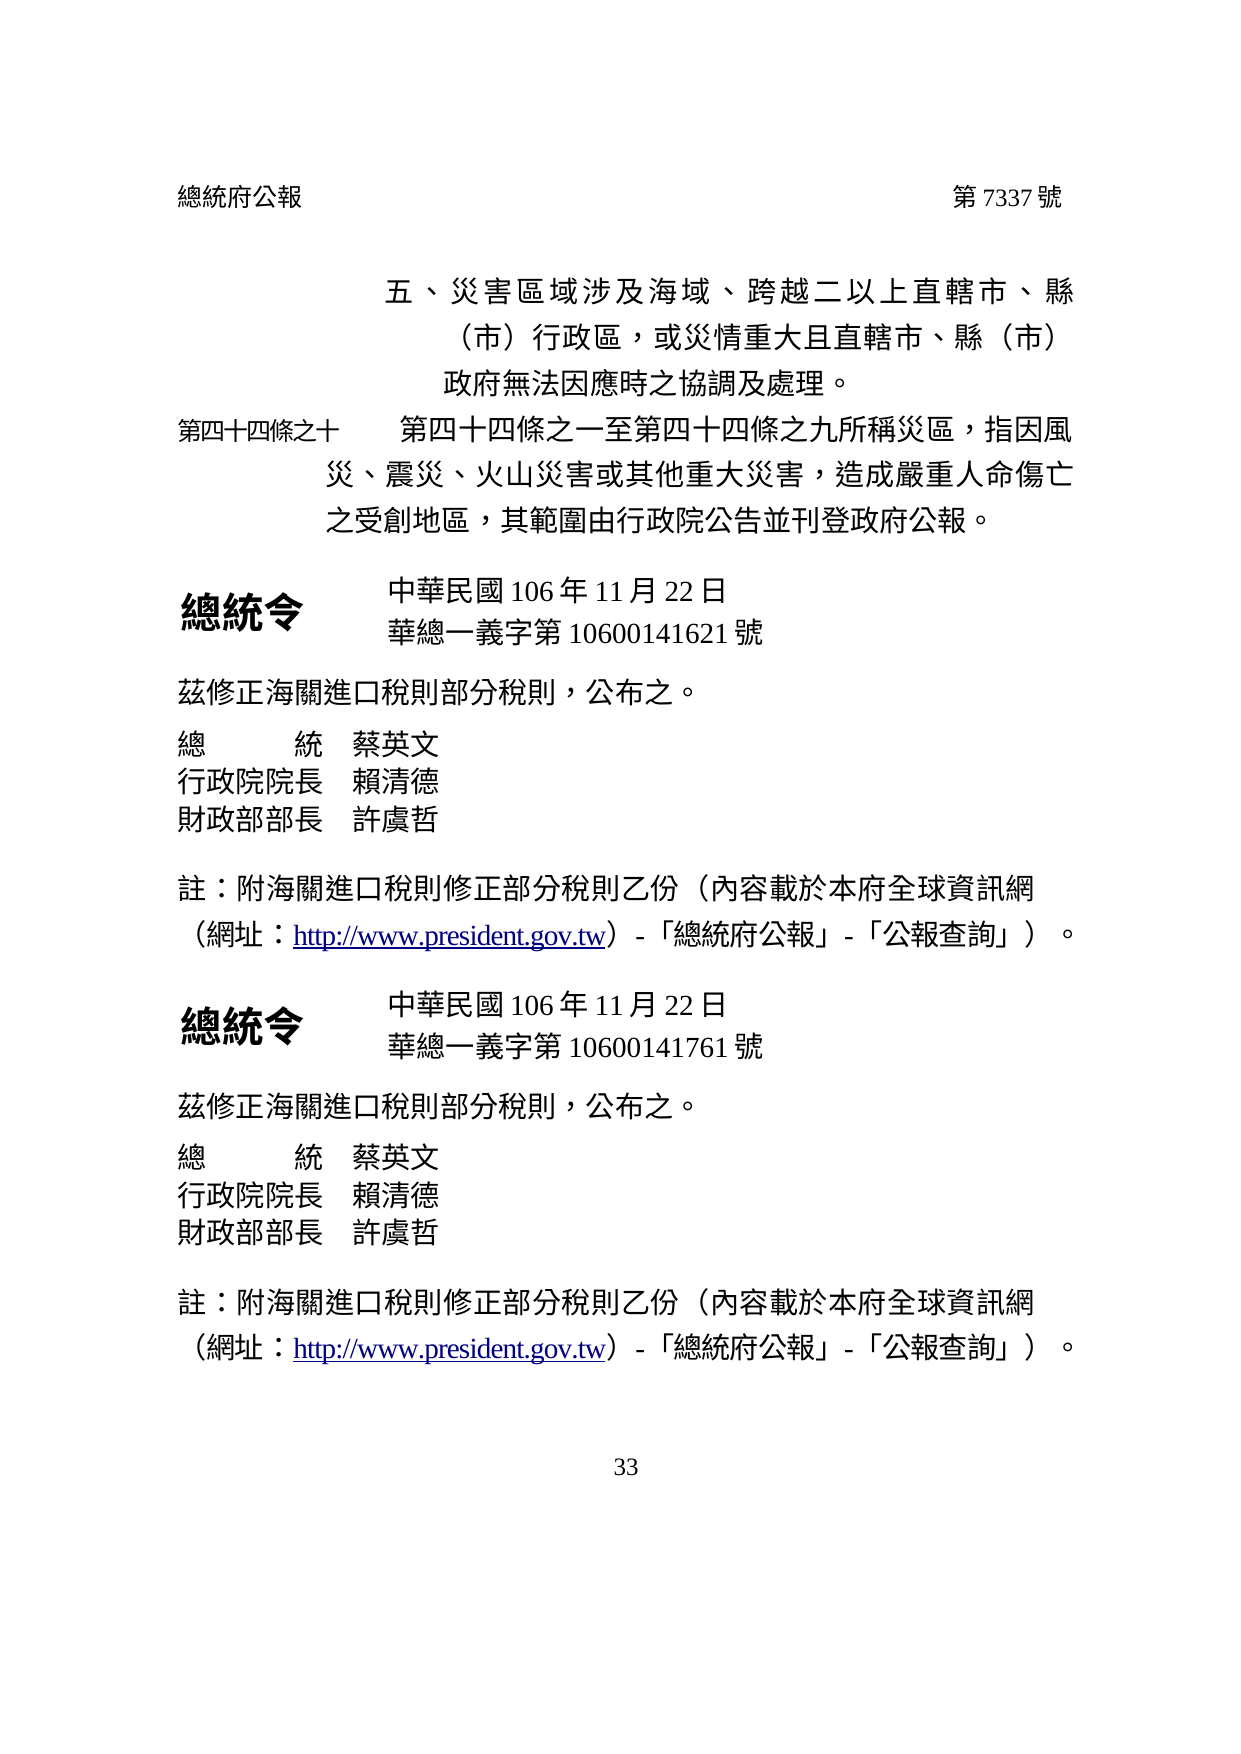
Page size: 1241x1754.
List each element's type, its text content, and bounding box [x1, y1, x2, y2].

text 行政院院長 賴清德 [177, 1176, 1074, 1214]
text 註：附海關進口稅則修正部分稅則乙份（內容載於本府全球資訊網（網址：http://www.president.gov.tw）-「總統府公報」-「公報查詢」）。 [177, 863, 1074, 954]
text 財政部部長 許虞哲 [177, 1214, 1074, 1251]
table_header 總統令 [177, 566, 384, 654]
table_header 中華民國106年11月22日 華總一義字第10600141621號 [384, 566, 880, 654]
text 茲修正海關進口稅則部分稅則，公布之。 [177, 1081, 1074, 1126]
table_header 中華民國106年11月22日 華總一義字第10600141761號 [384, 980, 880, 1068]
text 第四十四條之十 第四十四條之一至第四十四條之九所稱災區，指因風災、震災、火山災害或其他重大災害，造成嚴重人命傷亡之受創地區，其範圍由行政院公告並刊登政府公報。 [177, 403, 1074, 541]
text 五、災害區域涉及海域、跨越二以上直轄市、縣（市）行政區，或災情重大且直轄市、縣（市）政府無法因應時之協調及處理。 [384, 266, 1074, 403]
text 行政院院長 賴清德 [177, 763, 1074, 800]
text 茲修正海關進口稅則部分稅則，公布之。 [177, 667, 1074, 713]
text 註：附海關進口稅則修正部分稅則乙份（內容載於本府全球資訊網（網址：http://www.president.gov.tw）-「總統府公報」-「公報查詢」）。 [177, 1276, 1074, 1368]
table_header 總統令 [177, 980, 384, 1068]
text 總 統 蔡英文 [177, 725, 1074, 763]
text 財政部部長 許虞哲 [177, 800, 1074, 838]
text 總 統 蔡英文 [177, 1139, 1074, 1176]
